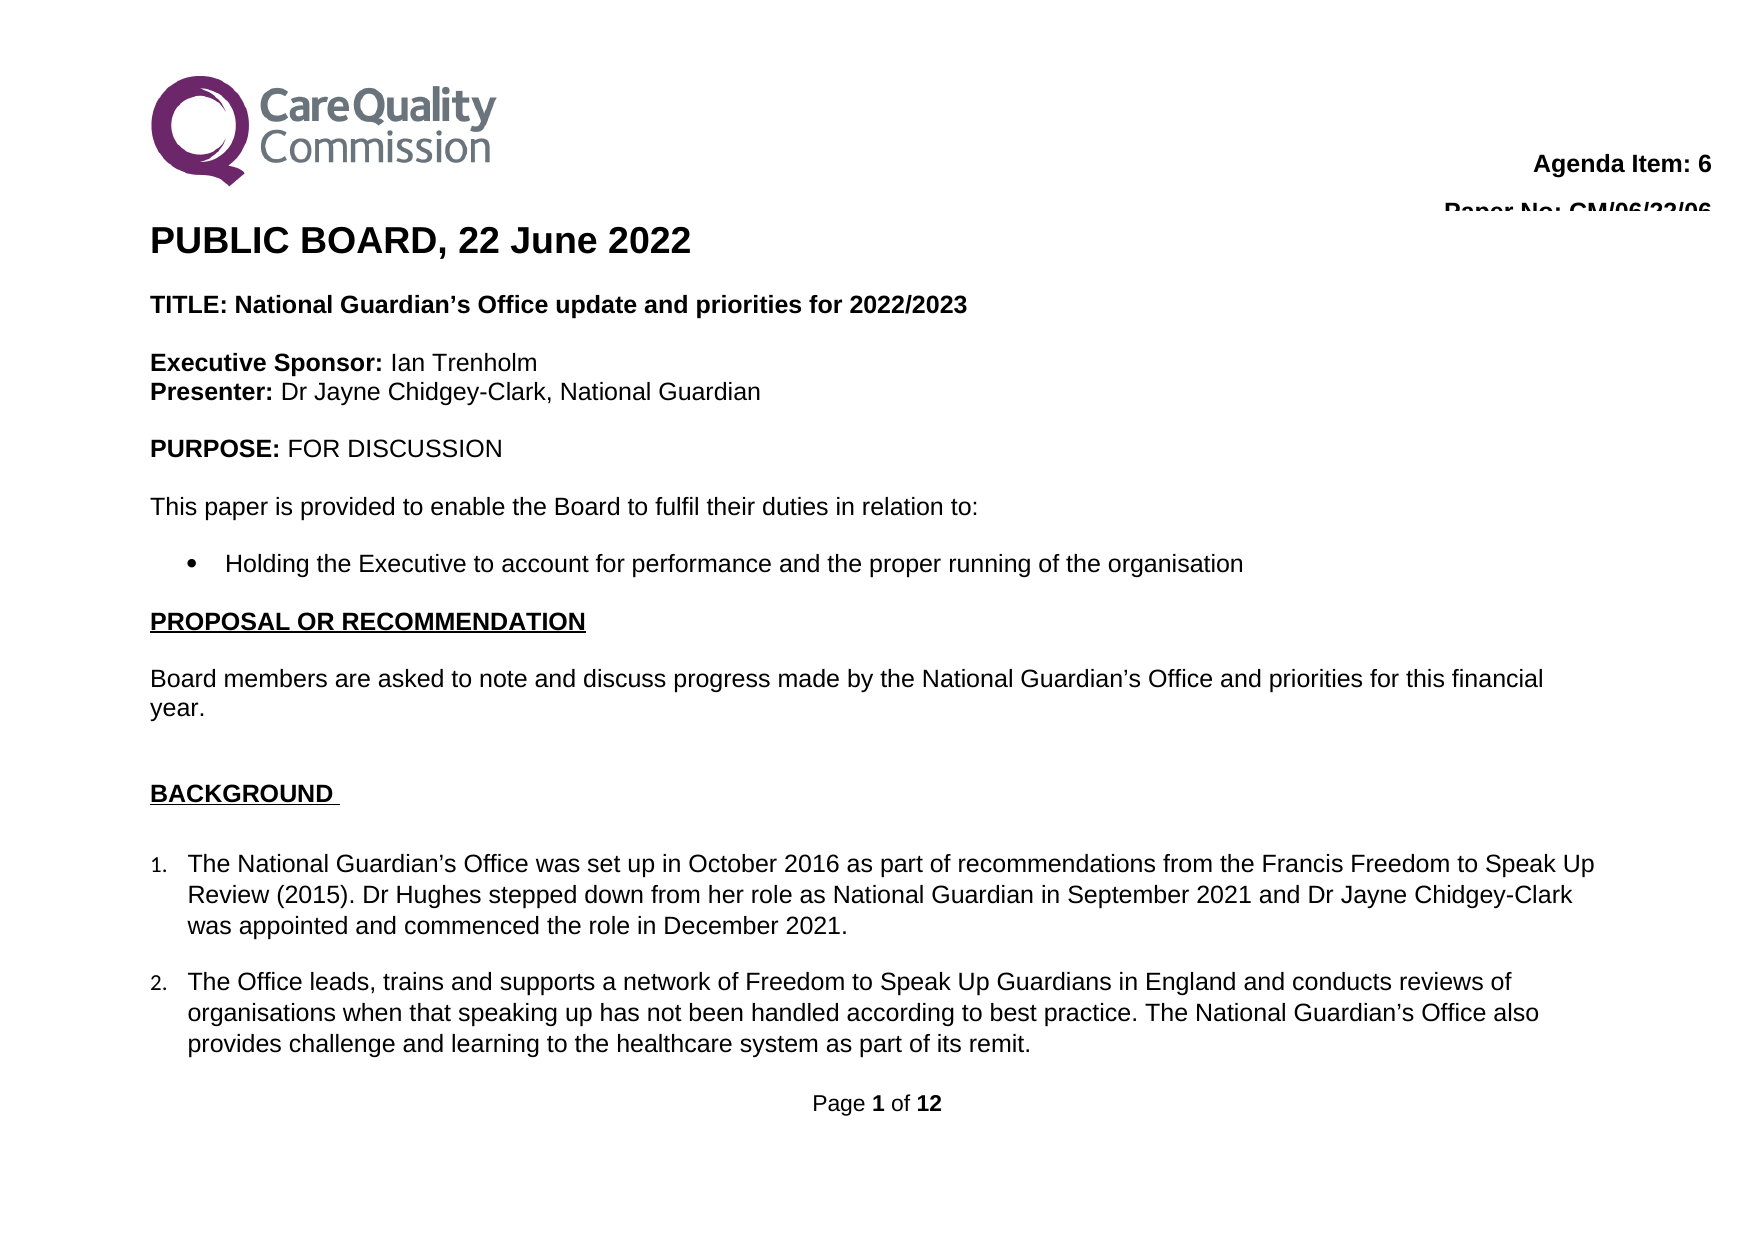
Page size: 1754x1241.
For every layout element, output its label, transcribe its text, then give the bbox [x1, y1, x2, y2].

text PUBLIC BOARD, 22 June 2022 [150, 218, 1604, 261]
text PURPOSE: FOR DISCUSSION [150, 434, 1604, 463]
text Presenter: Dr Jayne Chidgey-Clark, National Guardian [150, 376, 1604, 405]
text TITLE: National Guardian’s Office update and priorities for 2022/2023 [150, 290, 1604, 319]
text PROPOSAL OR RECOMMENDATION [150, 607, 1604, 635]
text Executive Sponsor: Ian Trenholm [150, 348, 1604, 376]
list The Office leads, trains and supports a network of Freedom to Speak Up Guardians in England and conducts reviews of organisations when that speaking up has not been handled according to best practice. The National Guardian’s Office also provides challenge and learning to the healthcare system as part of its remit. [150, 967, 1604, 1057]
text BACKGROUND [150, 779, 1604, 808]
list The National Guardian’s Office was set up in October 2016 as part of recommendations from the Francis Freedom to Speak Up Review (2015). Dr Hughes stepped down from her role as National Guardian in September 2021 and Dr Jayne Chidgey-Clark was appointed and commenced the role in December 2021. [150, 849, 1604, 940]
text This paper is provided to enable the Board to fulfil their duties in relation to: [150, 491, 1604, 520]
list Holding the Executive to account for performance and the proper running of the organisation [187, 549, 1604, 578]
text Board members are asked to note and discuss progress made by the National Guardian’s Office and priorities for this financial year. [150, 664, 1604, 722]
